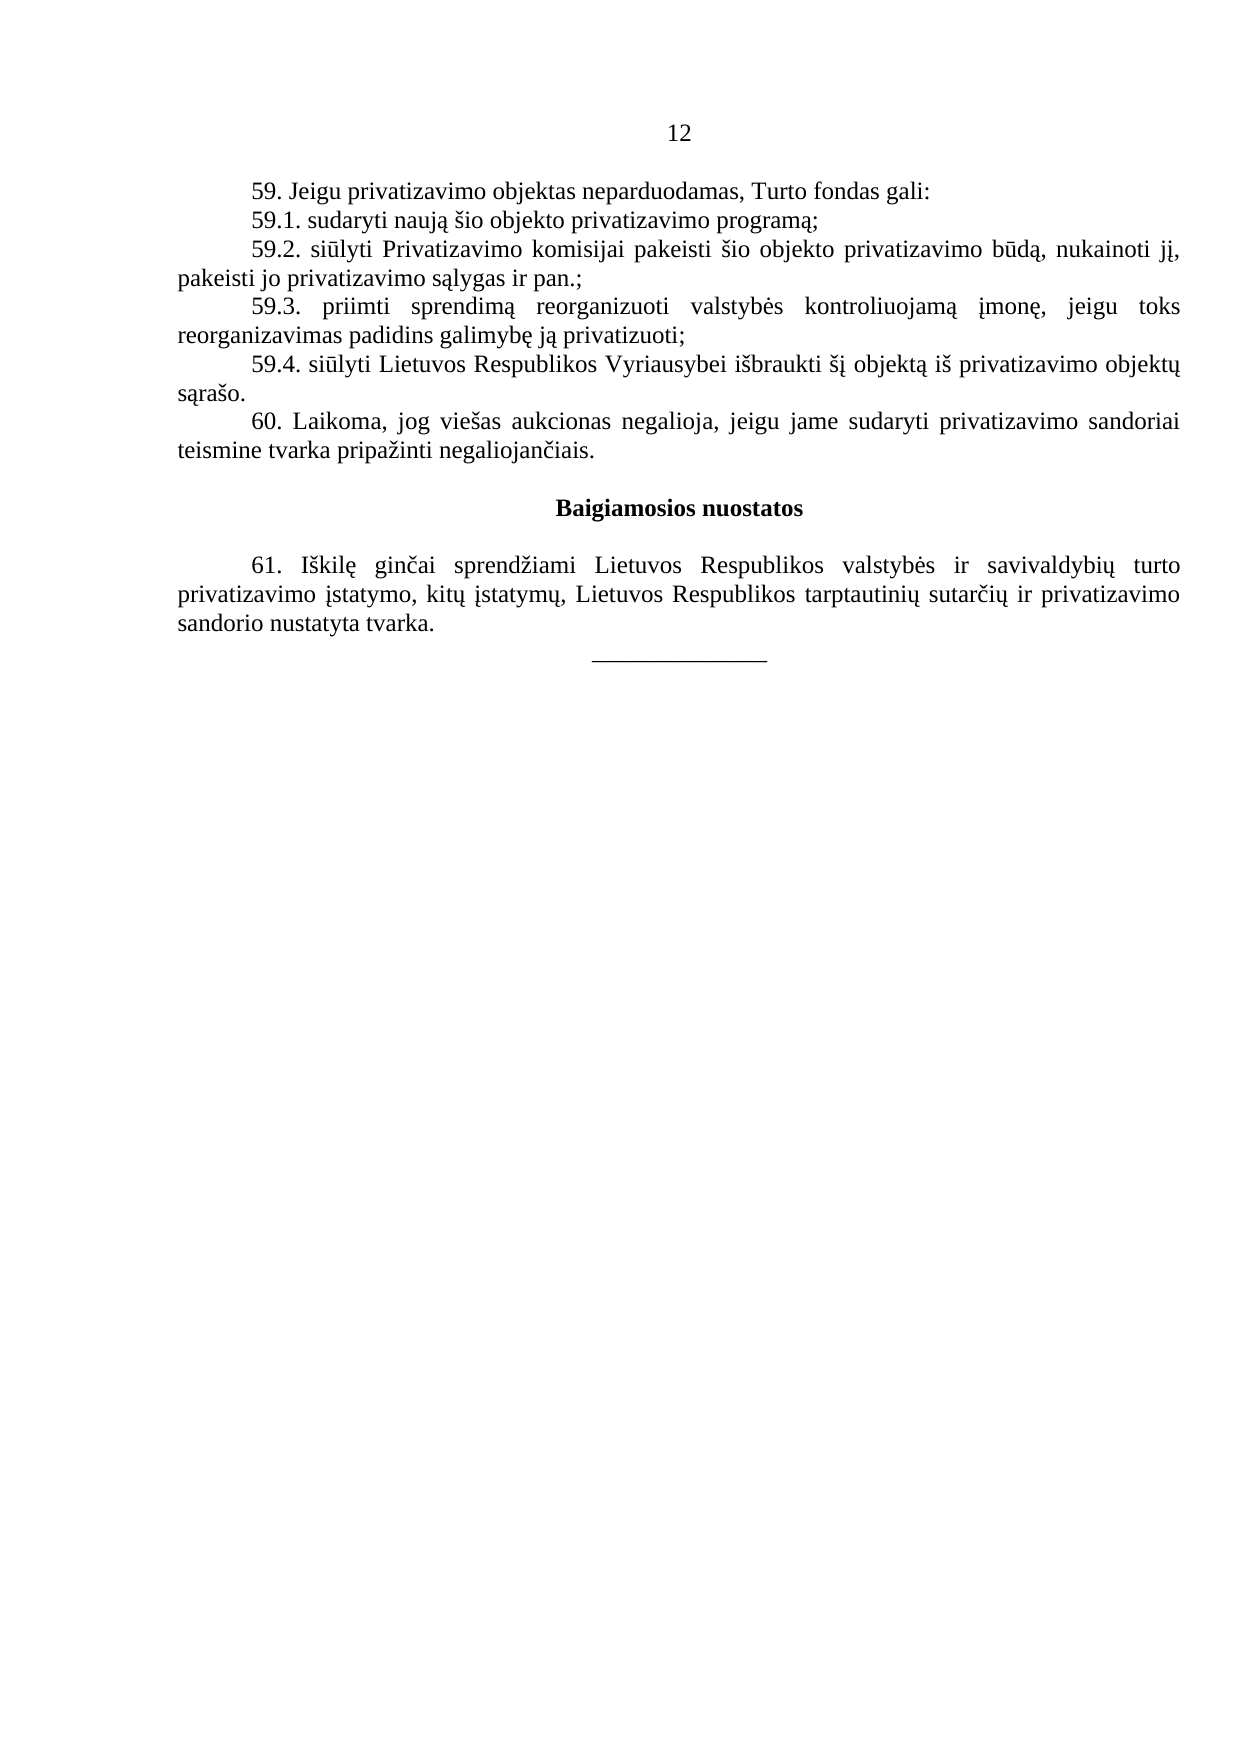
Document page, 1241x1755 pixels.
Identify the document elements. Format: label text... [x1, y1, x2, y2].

text 59.1. sudaryti naują šio objekto privatizavimo programą; [177, 205, 1181, 234]
text 61. Iškilę ginčai sprendžiami Lietuvos Respublikos valstybės ir savivaldybių turto privatizavimo įstatymo, kitų įstatymų, Lietuvos Respublikos tarptautinių sutarčių ir privatizavimo sandorio nustatyta tvarka. [177, 550, 1181, 636]
text 59.4. siūlyti Lietuvos Respublikos Vyriausybei išbraukti šį objektą iš privatizavimo objektų sąrašo. [177, 349, 1181, 406]
text 59.2. siūlyti Privatizavimo komisijai pakeisti šio objekto privatizavimo būdą, nukainoti jį, pakeisti jo privatizavimo sąlygas ir pan.; [177, 234, 1181, 291]
text Baigiamosios nuostatos [177, 493, 1181, 521]
text 60. Laikoma, jog viešas aukcionas negalioja, jeigu jame sudaryti privatizavimo sandoriai teismine tvarka pripažinti negaliojančiais. [177, 406, 1181, 464]
text 59.3. priimti sprendimą reorganizuoti valstybės kontroliuojamą įmonę, jeigu toks reorganizavimas padidins galimybę ją privatizuoti; [177, 291, 1181, 349]
text 59. Jeigu privatizavimo objektas neparduodamas, Turto fondas gali: [177, 176, 1181, 205]
text ______________ [177, 636, 1181, 665]
